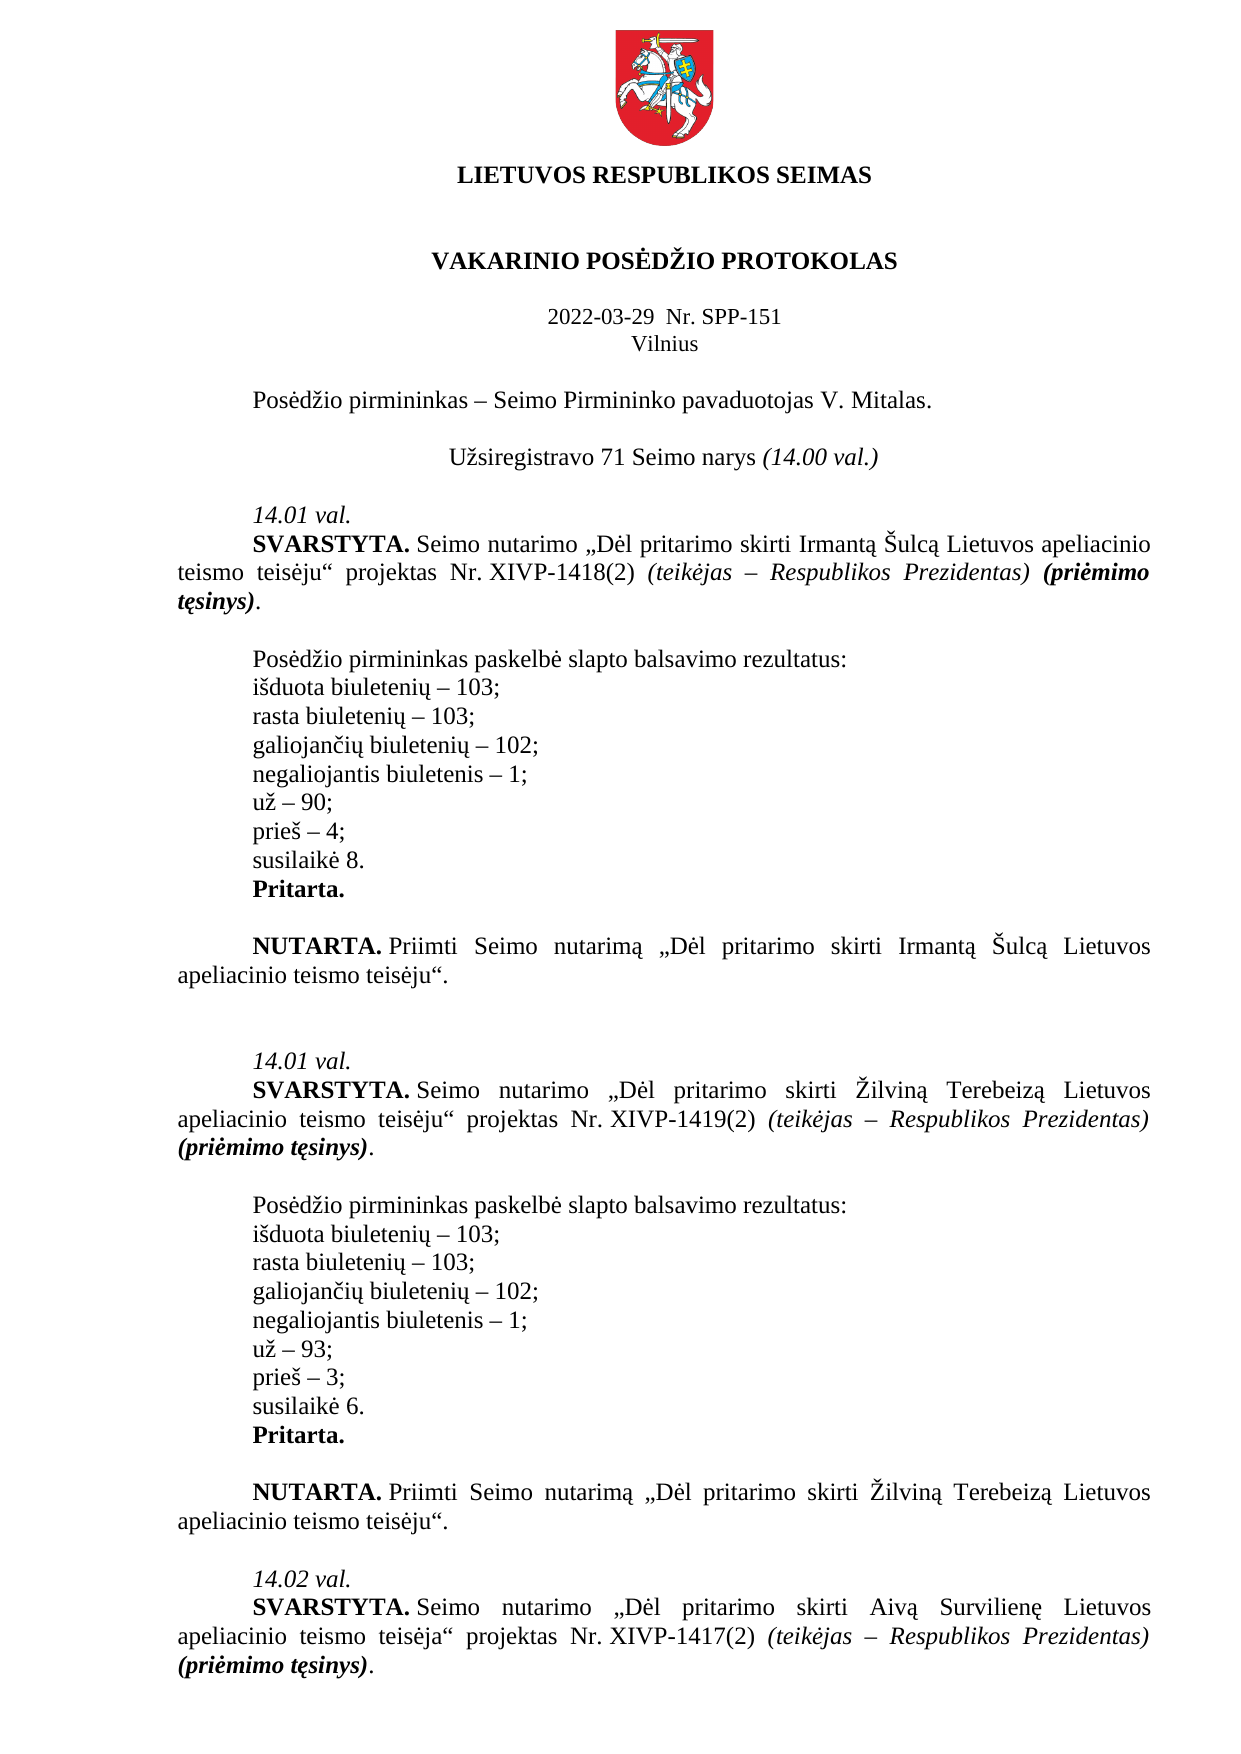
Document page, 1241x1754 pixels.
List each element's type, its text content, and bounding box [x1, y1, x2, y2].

text rasta biuletenių – 103; [177, 701, 1152, 730]
text rasta biuletenių – 103; [177, 1247, 1152, 1276]
text VAKARINIO POSĖDŽIO PROTOKOLAS [177, 246, 1152, 275]
text negaliojantis biuletenis – 1; [177, 1305, 1152, 1334]
text Pritarta. [177, 874, 1152, 902]
text SVARSTYTA. Seimo nutarimo „Dėl pritarimo skirti Žilviną Terebeizą Lietuvos apeliacinio teismo teisėju“ projektas Nr. XIVP-1419(2) (teikėjas – Respublikos Prezidentas) (priėmimo tęsinys). [177, 1075, 1152, 1161]
text Vilnius [177, 330, 1152, 356]
text 14.01 val. [177, 500, 1152, 529]
text SVARSTYTA. Seimo nutarimo „Dėl pritarimo skirti Aivą Survilienę Lietuvos apeliacinio teismo teisėja“ projektas Nr. XIVP-1417(2) (teikėjas – Respublikos Prezidentas) (priėmimo tęsinys). [177, 1592, 1152, 1679]
text 2022-03-29 Nr. SPP-151 [177, 303, 1152, 330]
text Lietuvos Respublikos Seimas [177, 160, 1152, 188]
text Užsiregistravo 71 Seimo narys (14.00 val.) [177, 442, 1152, 471]
text galiojančių biuletenių – 102; [177, 1276, 1152, 1305]
text už – 90; [177, 787, 1152, 816]
text NUTARTA. Priimti Seimo nutarimą „Dėl pritarimo skirti Žilviną Terebeizą Lietuvos apeliacinio teismo teisėju“. [177, 1477, 1152, 1535]
text susilaikė 6. [177, 1391, 1152, 1420]
text 14.02 val. [177, 1564, 1152, 1592]
text prieš – 4; [177, 816, 1152, 845]
text negaliojantis biuletenis – 1; [177, 759, 1152, 787]
text Pritarta. [177, 1420, 1152, 1449]
text Posėdžio pirmininkas – Seimo Pirmininko pavaduotojas V. Mitalas. [177, 385, 1152, 414]
text prieš – 3; [177, 1362, 1152, 1391]
text Posėdžio pirmininkas paskelbė slapto balsavimo rezultatus: [177, 644, 1152, 672]
text NUTARTA. Priimti Seimo nutarimą „Dėl pritarimo skirti Irmantą Šulcą Lietuvos apeliacinio teismo teisėju“. [177, 931, 1152, 989]
text SVARSTYTA. Seimo nutarimo „Dėl pritarimo skirti Irmantą Šulcą Lietuvos apeliacinio teismo teisėju“ projektas Nr. XIVP-1418(2) (teikėjas – Respublikos Prezidentas) (priėmimo tęsinys). [177, 529, 1152, 615]
text išduota biuletenių – 103; [177, 1219, 1152, 1247]
text Posėdžio pirmininkas paskelbė slapto balsavimo rezultatus: [177, 1190, 1152, 1219]
text išduota biuletenių – 103; [177, 672, 1152, 701]
text už – 93; [177, 1334, 1152, 1362]
text galiojančių biuletenių – 102; [177, 730, 1152, 759]
text susilaikė 8. [177, 845, 1152, 874]
text 14.01 val. [177, 1046, 1152, 1075]
